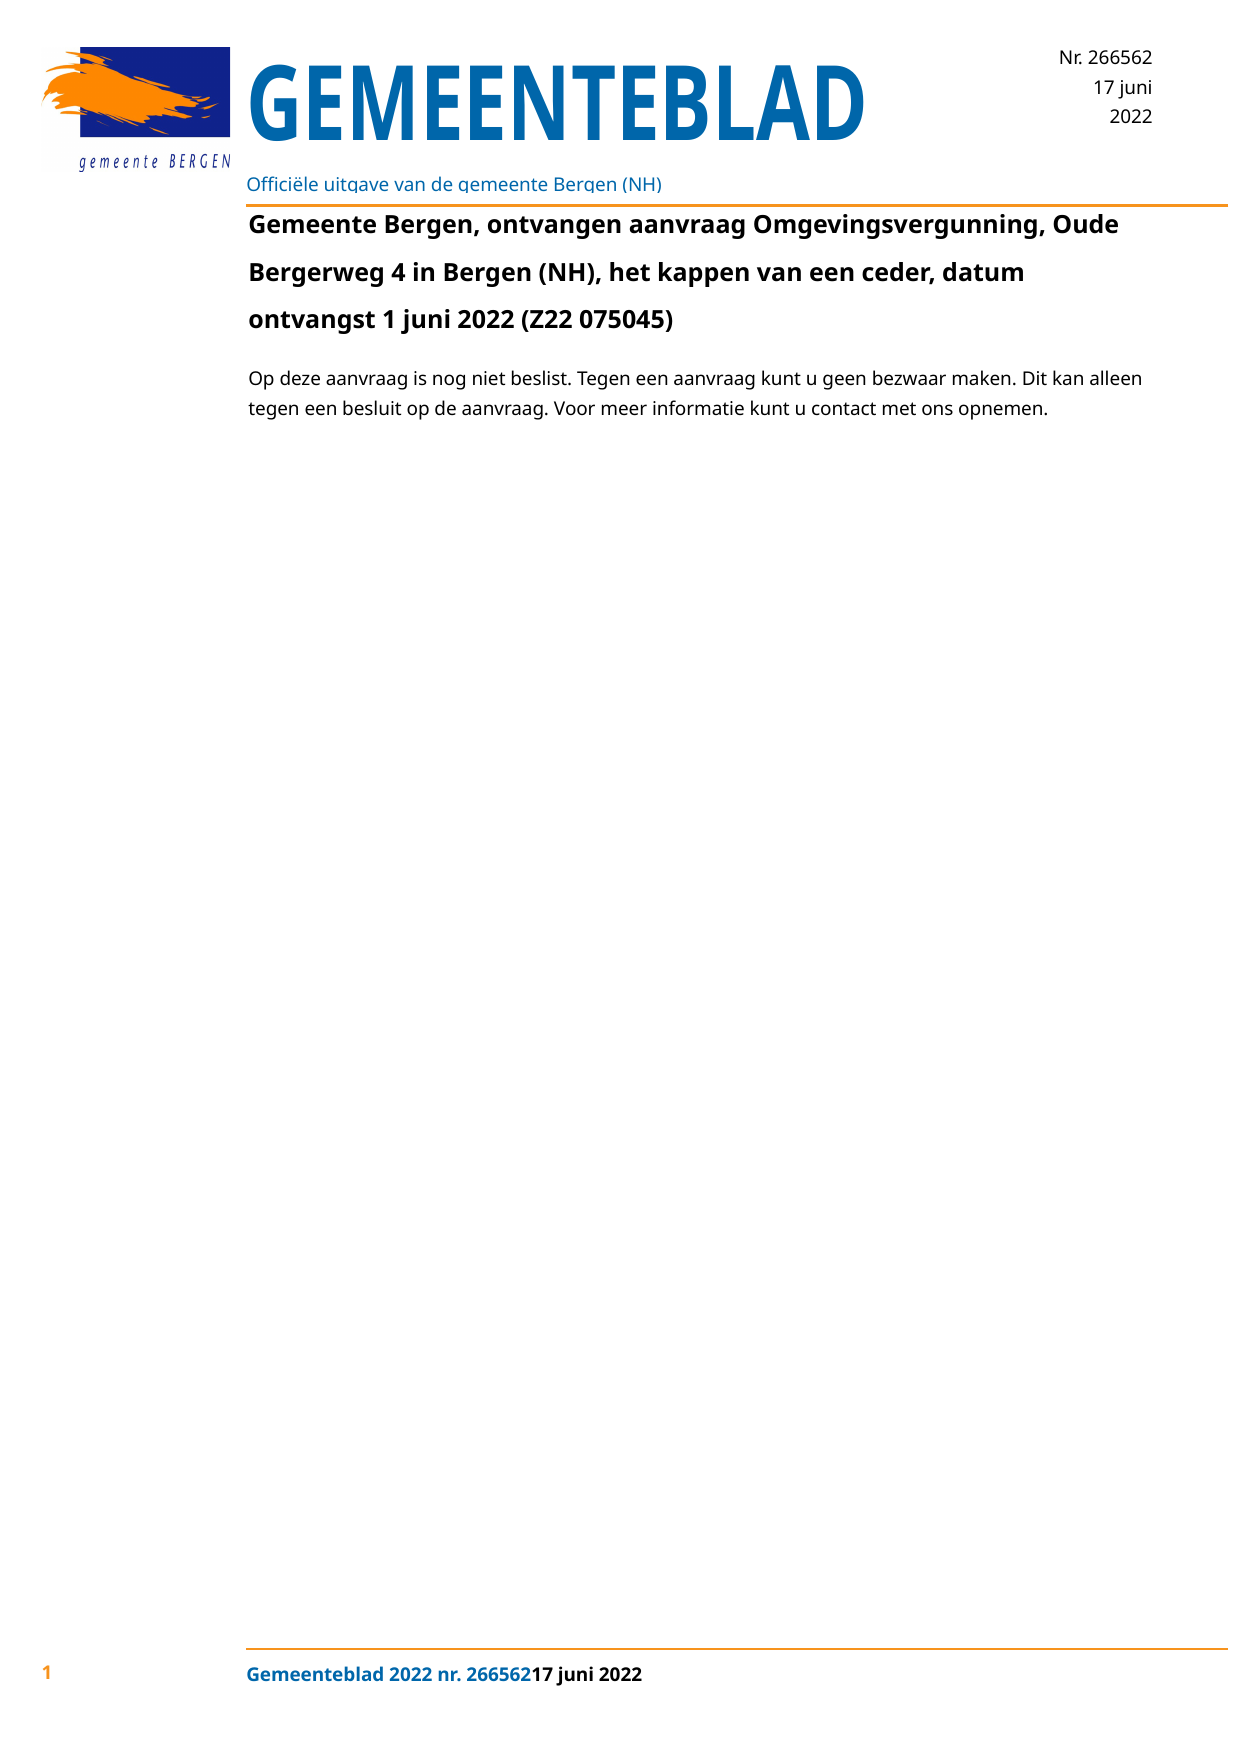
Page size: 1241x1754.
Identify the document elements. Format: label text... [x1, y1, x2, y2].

text Op deze aanvraag is nog niet beslist. Tegen een aanvraag kunt u geen bezwaar maken. Dit kan alleen tegen een besluit op de aanvraag. Voor meer informatie kunt u contact met ons opnemen. [248, 366, 1152, 421]
picture [41, 47, 231, 172]
text Gemeente Bergen, ontvangen aanvraag Omgevingsvergunning, Oude Bergerweg 4 in Bergen (NH), het kappen van een ceder, datum ontvangst 1 juni 2022 (Z22 075045) [248, 207, 1152, 336]
